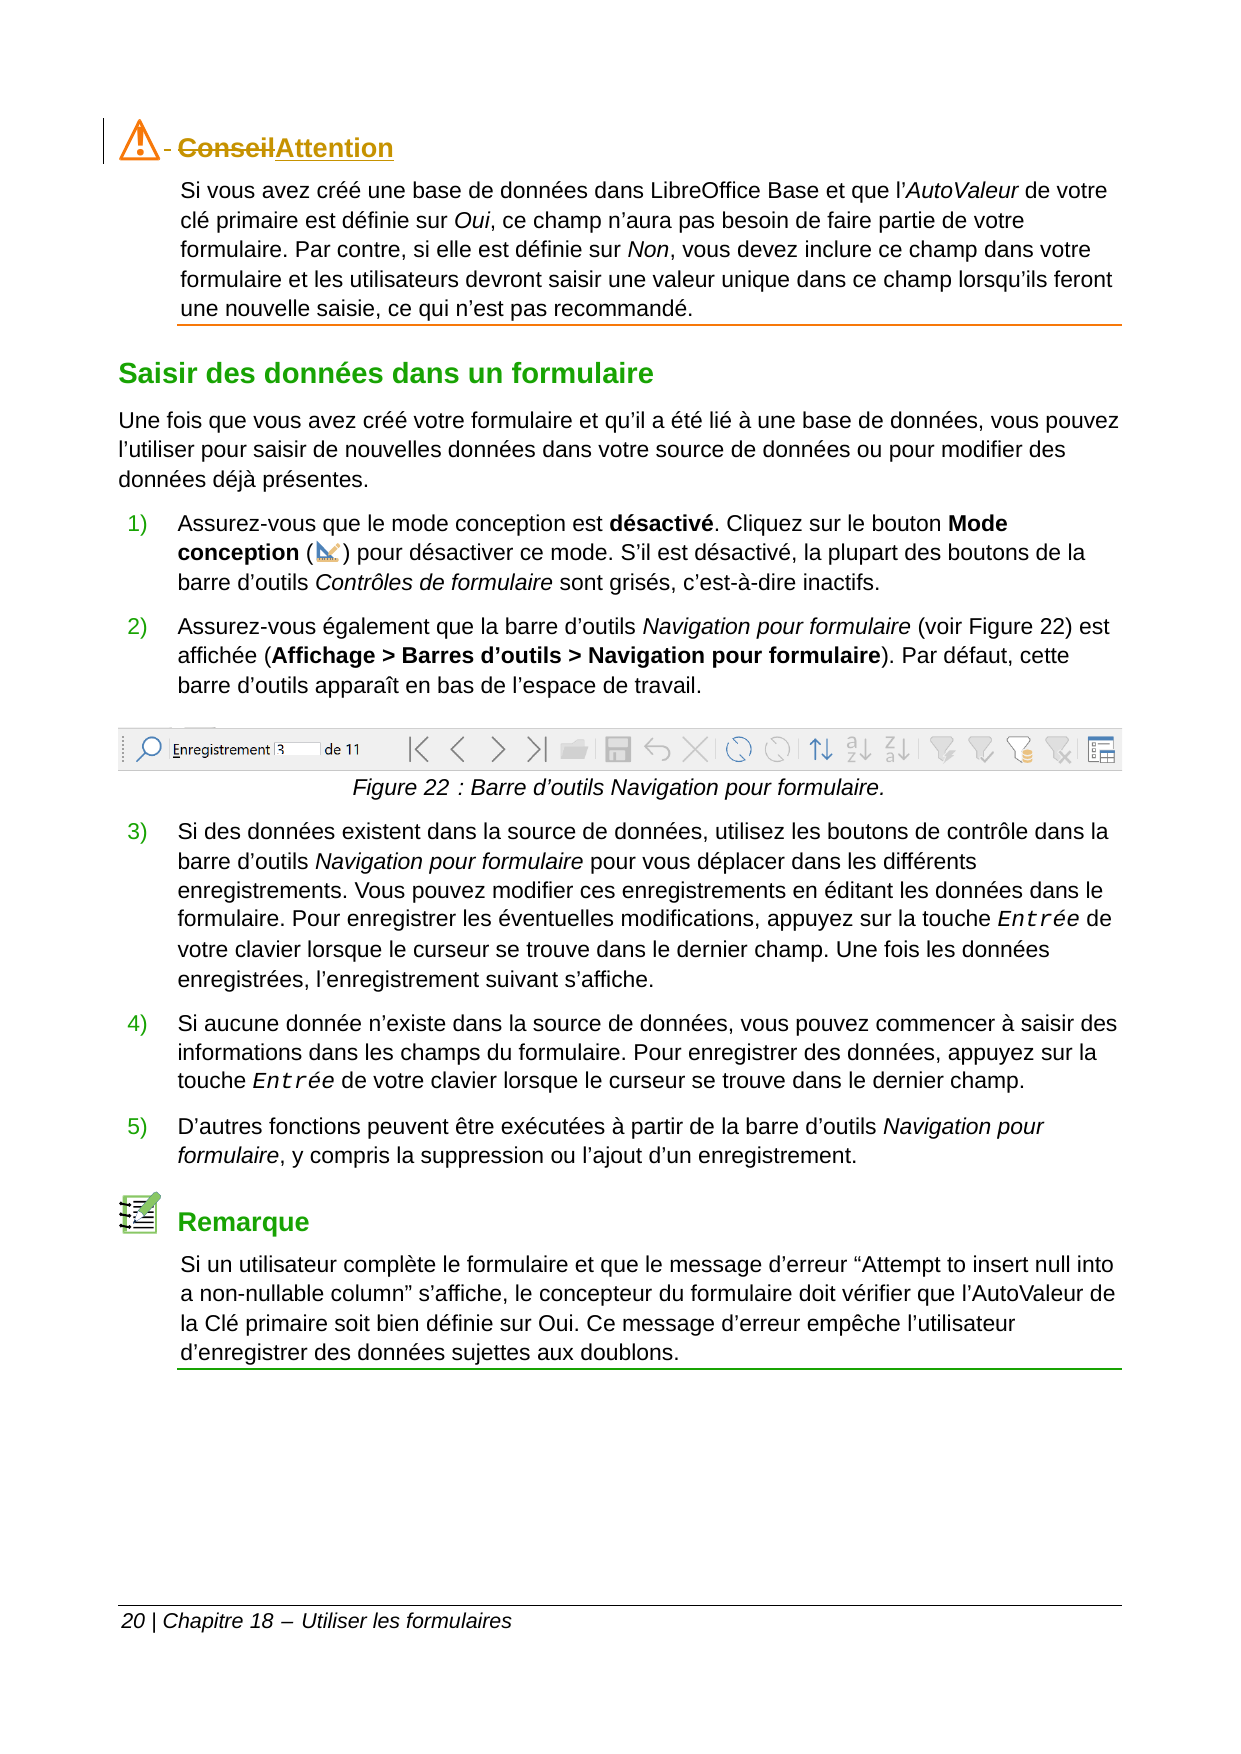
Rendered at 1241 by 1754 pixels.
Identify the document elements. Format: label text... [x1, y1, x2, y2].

text Si vous avez créé une base de données dans LibreOffice Base et que l’AutoValeur de votre clé primaire est définie sur Oui, ce champ n’aura pas besoin de faire partie de votre formulaire. Par contre, si elle est définie sur Non, vous devez inclure ce champ dans votre formulaire et les utilisateurs devront saisir une valeur unique dans ce champ lorsqu’ils feront une nouvelle saisie, ce qui n’est pas recommandé. [177, 171, 1122, 324]
list Remarque [118, 1191, 1122, 1237]
picture [118, 727, 1123, 771]
list D’autres fonctions peuvent être exécutées à partir de la barre d’outils Navigation pour formulaire, y compris la suppression ou l’ajout d’un enregistrement. [148, 1109, 1122, 1168]
list Attention [118, 118, 1122, 164]
text Si un utilisateur complète le formulaire et que le message d’erreur “Attempt to insert null into a non-nullable column” s’affiche, le concepteur du formulaire doit vérifier que l’AutoValeur de la Clé primaire soit bien définie sur Oui. Ce message d’erreur empêche l’utilisateur d’enregistrer des données sujettes aux doublons. [177, 1244, 1122, 1368]
text Une fois que vous avez créé votre formulaire et qu’il a été lié à une base de données, vous pouvez l’utiliser pour saisir de nouvelles données dans votre source de données ou pour modifier des données déjà présentes. [118, 404, 1122, 492]
list Assurez-vous que le mode conception est désactivé. Cliquez sur le bouton Mode conception () pour désactiver ce mode. S’il est désactivé, la plupart des boutons de la barre d’outils Contrôles de formulaire sont grisés, c’est-à-dire inactifs. [148, 507, 1122, 595]
list Si des données existent dans la source de données, utilisez les boutons de contrôle dans la barre d’outils Navigation pour formulaire pour vous déplacer dans les différents enregistrements. Vous pouvez modifier ces enregistrements en éditant les données dans le formulaire. Pour enregistrer les éventuelles modifications, appuyez sur la touche Entrée de votre clavier lorsque le curseur se trouve dans le dernier champ. Une fois les données enregistrées, l’enregistrement suivant s’affiche. [148, 815, 1122, 992]
list Si aucune donnée n’existe dans la source de données, vous pouvez commencer à saisir des informations dans les champs du formulaire. Pour enregistrer des données, appuyez sur la touche Entrée de votre clavier lorsque le curseur se trouve dans le dernier champ. [148, 1006, 1122, 1095]
list Assurez-vous également que la barre d’outils Navigation pour formulaire (voir Figure 22) est affichée (Affichage > Barres d’outils > Navigation pour formulaire). Par défaut, cette barre d’outils apparaît en bas de l’espace de travail. [148, 610, 1122, 698]
text Figure 22 : Barre d’outils Navigation pour formulaire. [118, 771, 1122, 800]
subtitle Saisir des données dans un formulaire [118, 356, 1122, 389]
